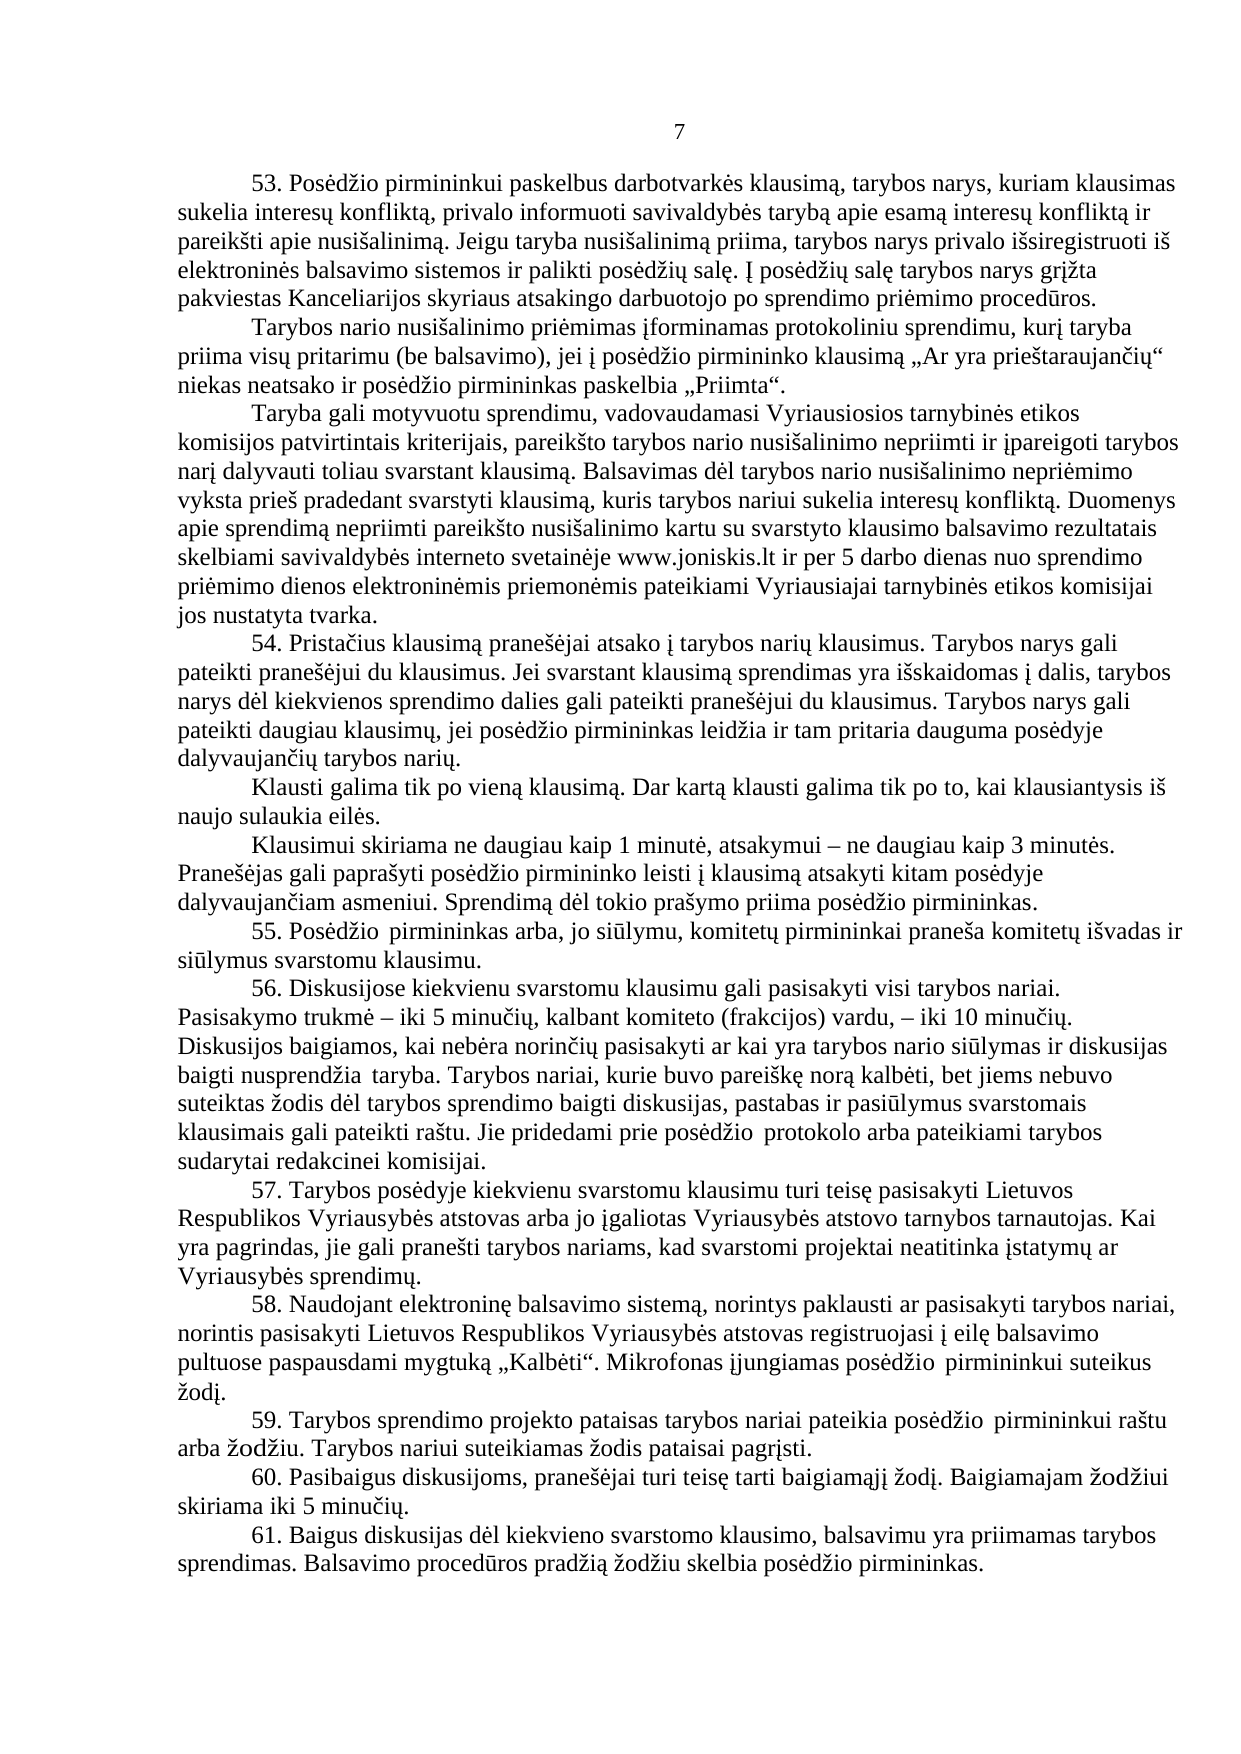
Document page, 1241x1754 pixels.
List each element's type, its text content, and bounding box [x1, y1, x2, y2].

text Klausti galima tik po vieną klausimą. Dar kartą klausti galima tik po to, kai klausiantysis iš naujo sulaukia eilės. [177, 772, 1183, 830]
text 61. Baigus diskusijas dėl kiekvieno svarstomo klausimo, balsavimu yra priimamas tarybos sprendimas. Balsavimo procedūros pradžią žodžiu skelbia posėdžio pirmininkas. [177, 1520, 1181, 1577]
text Tarybos nario nusišalinimo priėmimas įforminamas protokoliniu sprendimu, kurį taryba priima visų pritarimu (be balsavimo), jei į posėdžio pirmininko klausimą „Ar yra prieštaraujančių“ niekas neatsako ir posėdžio pirmininkas paskelbia „Priimta“. [177, 312, 1181, 398]
text 56. Diskusijose kiekvienu svarstomu klausimu gali pasisakyti visi tarybos nariai. Pasisakymo trukmė – iki 5 minučių, kalbant komiteto (frakcijos) vardu, – iki 10 minučių. Diskusijos baigiamos, kai nebėra norinčių pasisakyti ar kai yra tarybos nario siūlymas ir diskusijas baigti nusprendžia taryba. Tarybos nariai, kurie buvo pareiškę norą kalbėti, bet jiems nebuvo suteiktas žodis dėl tarybos sprendimo baigti diskusijas, pastabas ir pasiūlymus svarstomais klausimais gali pateikti raštu. Jie pridedami prie posėdžio protokolo arba pateikiami tarybos sudarytai redakcinei komisijai. [177, 973, 1183, 1175]
text 60. Pasibaigus diskusijoms, pranešėjai turi teisę tarti baigiamąjį žodį. Baigiamajam žodžiui skiriama iki 5 minučių. [177, 1462, 1183, 1520]
text 54. Pristačius klausimą pranešėjai atsako į tarybos narių klausimus. Tarybos narys gali pateikti pranešėjui du klausimus. Jei svarstant klausimą sprendimas yra išskaidomas į dalis, tarybos narys dėl kiekvienos sprendimo dalies gali pateikti pranešėjui du klausimus. Tarybos narys gali pateikti daugiau klausimų, jei posėdžio pirmininkas leidžia ir tam pritaria dauguma posėdyje dalyvaujančių tarybos narių. [177, 628, 1181, 772]
text 53. Posėdžio pirmininkui paskelbus darbotvarkės klausimą, tarybos narys, kuriam klausimas sukelia interesų konfliktą, privalo informuoti savivaldybės tarybą apie esamą interesų konfliktą ir pareikšti apie nusišalinimą. Jeigu taryba nusišalinimą priima, tarybos narys privalo išsiregistruoti iš elektroninės balsavimo sistemos ir palikti posėdžių salę. Į posėdžių salę tarybos narys grįžta pakviestas Kanceliarijos skyriaus atsakingo darbuotojo po sprendimo priėmimo procedūros. [177, 168, 1181, 312]
text 59. Tarybos sprendimo projekto pataisas tarybos nariai pateikia posėdžio pirmininkui raštu arba žodžiu. Tarybos nariui suteikiamas žodis pataisai pagrįsti. [177, 1405, 1183, 1462]
text Taryba gali motyvuotu sprendimu, vadovaudamasi Vyriausiosios tarnybinės etikos komisijos patvirtintais kriterijais, pareikšto tarybos nario nusišalinimo nepriimti ir įpareigoti tarybos narį dalyvauti toliau svarstant klausimą. Balsavimas dėl tarybos nario nusišalinimo nepriėmimo vyksta prieš pradedant svarstyti klausimą, kuris tarybos nariui sukelia interesų konfliktą. Duomenys apie sprendimą nepriimti pareikšto nusišalinimo kartu su svarstyto klausimo balsavimo rezultatais skelbiami savivaldybės interneto svetainėje www.joniskis.lt ir per 5 darbo dienas nuo sprendimo priėmimo dienos elektroninėmis priemonėmis pateikiami Vyriausiajai tarnybinės etikos komisijai jos nustatyta tvarka. [177, 398, 1181, 628]
text 57. Tarybos posėdyje kiekvienu svarstomu klausimu turi teisę pasisakyti Lietuvos Respublikos Vyriausybės atstovas arba jo įgaliotas Vyriausybės atstovo tarnybos tarnautojas. Kai yra pagrindas, jie gali pranešti tarybos nariams, kad svarstomi projektai neatitinka įstatymų ar Vyriausybės sprendimų. [177, 1175, 1183, 1290]
text 58. Naudojant elektroninę balsavimo sistemą, norintys paklausti ar pasisakyti tarybos nariai, norintis pasisakyti Lietuvos Respublikos Vyriausybės atstovas registruojasi į eilę balsavimo pultuose paspausdami mygtuką „Kalbėti“. Mikrofonas įjungiamas posėdžio pirmininkui suteikus žodį. [177, 1290, 1183, 1405]
text 55. Posėdžio pirmininkas arba, jo siūlymu, komitetų pirmininkai praneša komitetų išvadas ir siūlymus svarstomu klausimu. [177, 916, 1183, 973]
text Klausimui skiriama ne daugiau kaip 1 minutė, atsakymui – ne daugiau kaip 3 minutės. Pranešėjas gali paprašyti posėdžio pirmininko leisti į klausimą atsakyti kitam posėdyje dalyvaujančiam asmeniui. Sprendimą dėl tokio prašymo priima posėdžio pirmininkas. [177, 830, 1183, 916]
